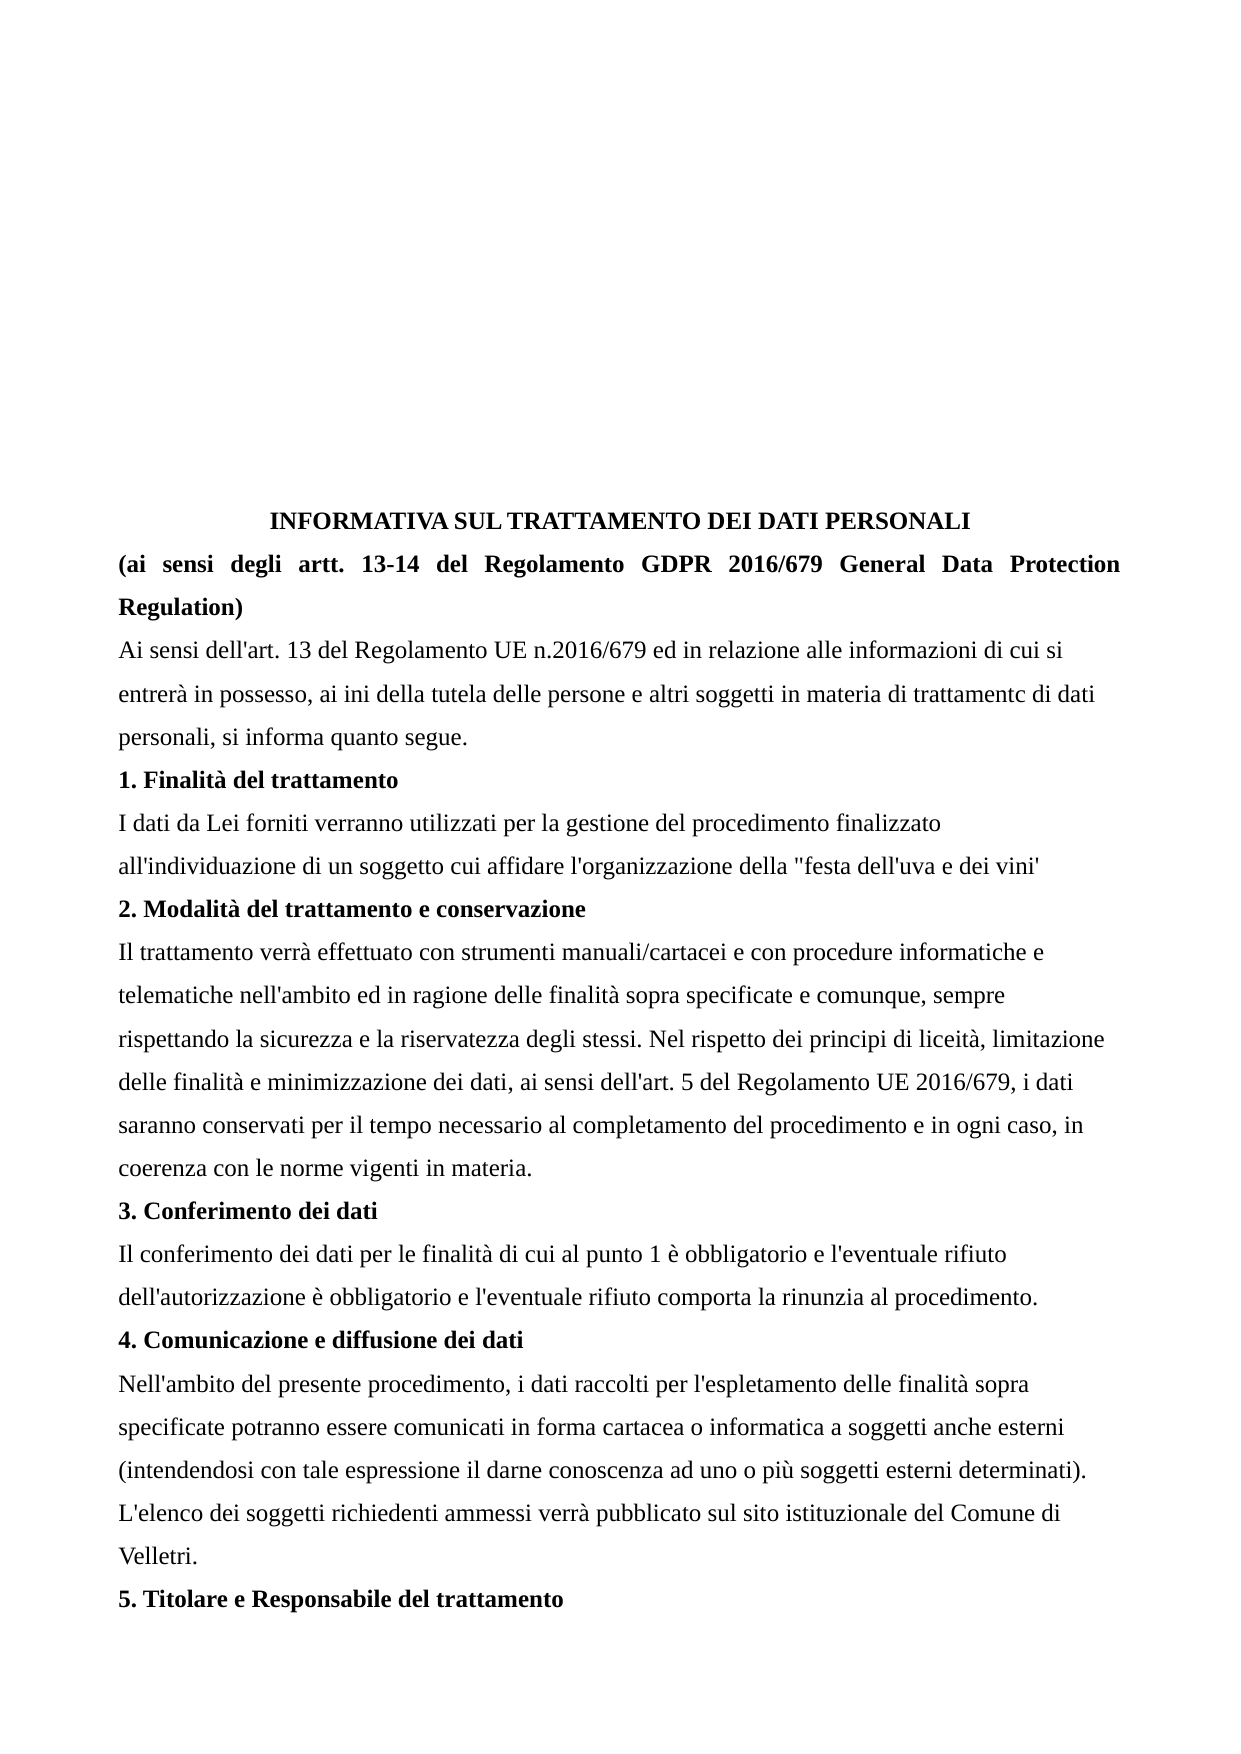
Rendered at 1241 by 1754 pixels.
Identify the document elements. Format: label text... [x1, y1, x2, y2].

text 5. Titolare e Responsabile del trattamento [118, 1584, 1122, 1613]
text Il trattamento verrà effettuato con strumenti manuali/cartacei e con procedure informatiche e telematiche nell'ambito ed in ragione delle finalità sopra specificate e comunque, sempre rispettando la sicurezza e la riservatezza degli stessi. Nel rispetto dei principi di liceità, limitazione delle finalità e minimizzazione dei dati, ai sensi dell'art. 5 del Regolamento UE 2016/679, i dati saranno conservati per il tempo necessario al completamento del procedimento e in ogni caso, in coerenza con le norme vigenti in materia. [118, 937, 1122, 1182]
text I dati da Lei forniti verranno utilizzati per la gestione del procedimento finalizzato all'individuazione di un soggetto cui affidare l'organizzazione della "festa dell'uva e dei vini' [118, 808, 1122, 880]
text 1. Finalità del trattamento [118, 765, 1122, 794]
text 2. Modalità del trattamento e conservazione [118, 894, 1122, 923]
text Ai sensi dell'art. 13 del Regolamento UE n.2016/679 ed in relazione alle informazioni di cui si entrerà in possesso, ai ini della tutela delle persone e altri soggetti in materia di trattamentc di dati personali, si informa quanto segue. [118, 636, 1122, 751]
text 4. Comunicazione e diffusione dei dati [118, 1326, 1122, 1354]
text Il conferimento dei dati per le finalità di cui al punto 1 è obbligatorio e l'eventuale rifiuto dell'autorizzazione è obbligatorio e l'eventuale rifiuto comporta la rinunzia al procedimento. [118, 1239, 1122, 1311]
text INFORMATIVA SUL TRATTAMENTO DEI DATI PERSONALI [118, 506, 1122, 535]
text (ai sensi degli artt. 13-14 del Regolamento GDPR 2016/679 General Data Protection Regulation) [118, 549, 1122, 621]
text Nell'ambito del presente procedimento, i dati raccolti per l'espletamento delle finalità sopra specificate potranno essere comunicati in forma cartacea o informatica a soggetti anche esterni (intendendosi con tale espressione il darne conoscenza ad uno o più soggetti esterni determinati). L'elenco dei soggetti richiedenti ammessi verrà pubblicato sul sito istituzionale del Comune di Velletri. [118, 1369, 1122, 1570]
text 3. Conferimento dei dati [118, 1196, 1122, 1225]
